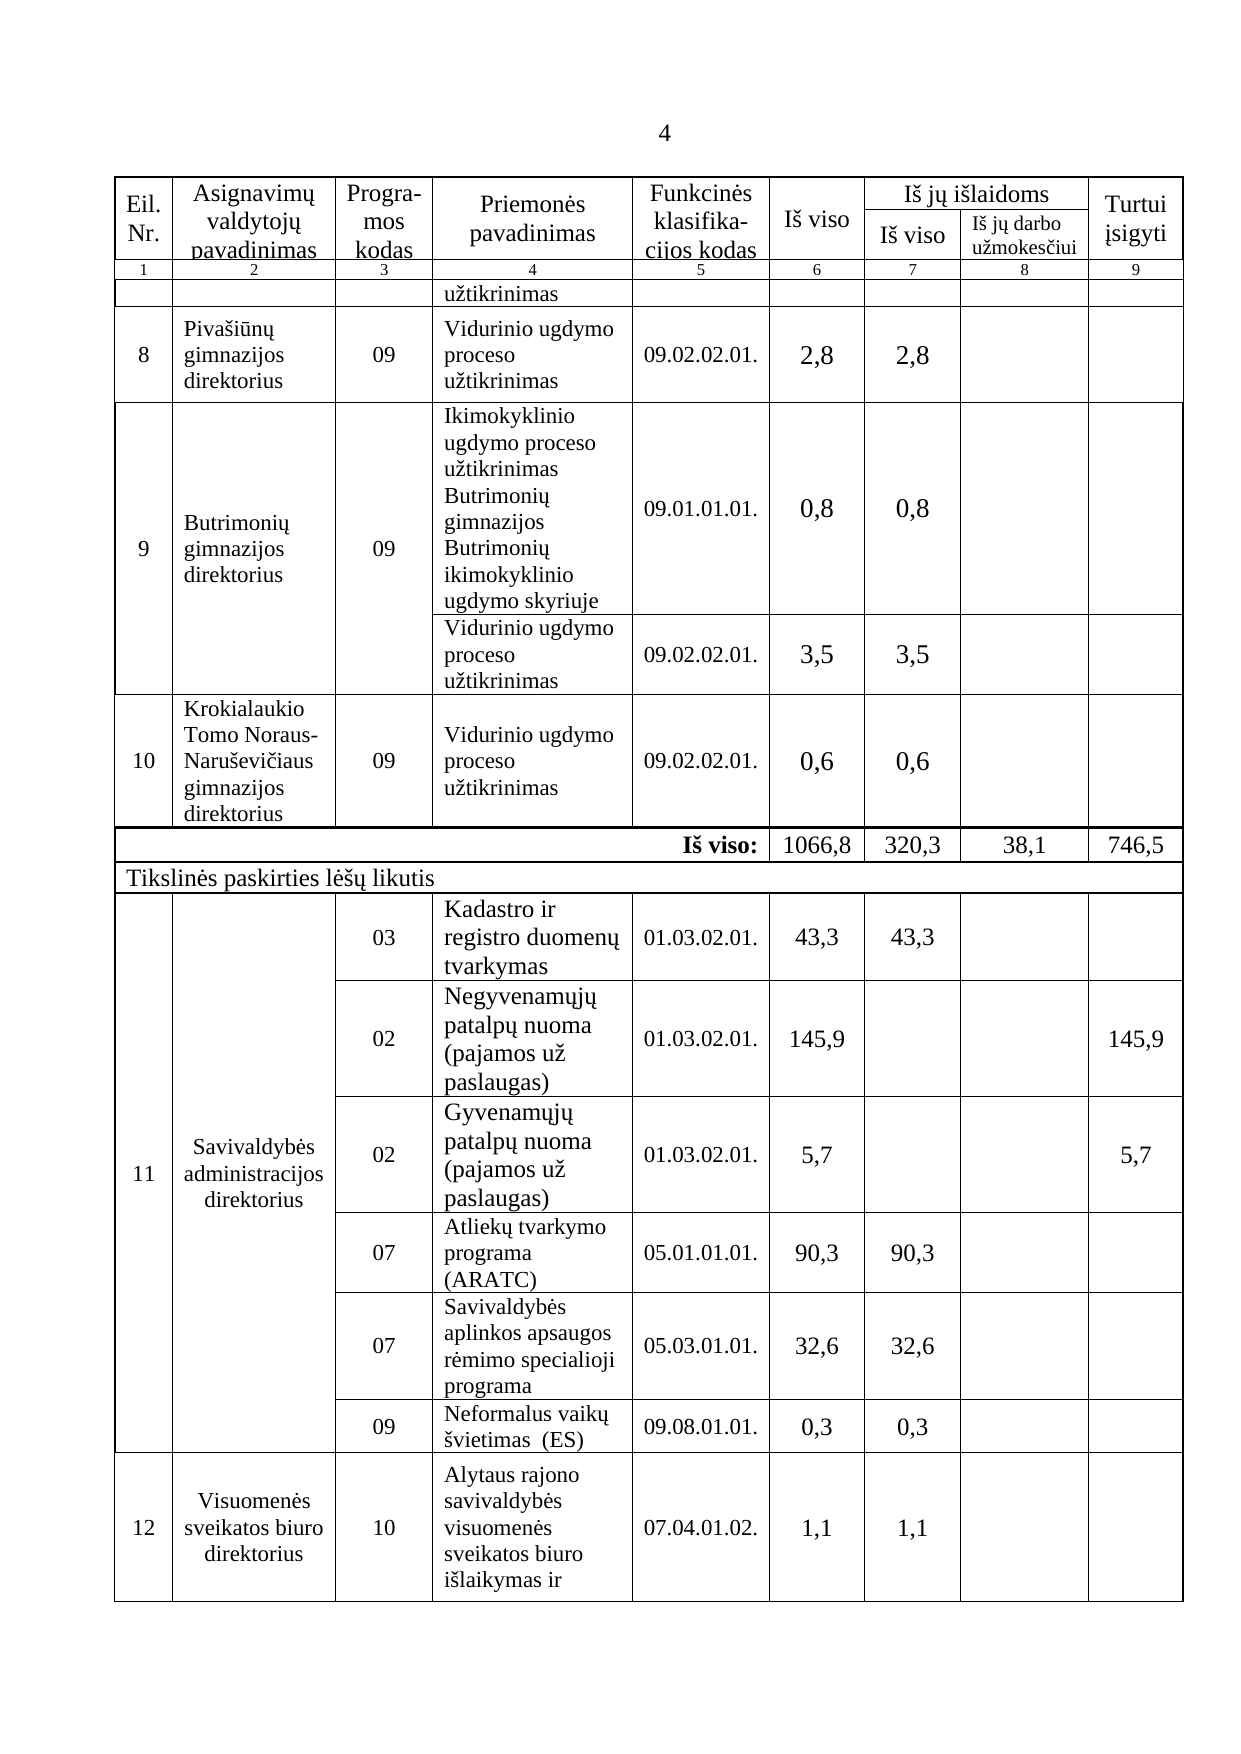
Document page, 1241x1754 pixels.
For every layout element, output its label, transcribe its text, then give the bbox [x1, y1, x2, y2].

table_cell 145,9 [1089, 981, 1182, 1096]
table_cell Gyvenamųjų patalpų nuoma (pajamos už paslaugas) [433, 1097, 632, 1212]
table_cell 5,7 [1089, 1097, 1182, 1212]
table_cell 07 [336, 1213, 432, 1292]
table_cell Kadastro ir registro duomenų tvarkymas [433, 894, 632, 980]
table_cell 3,5 [770, 615, 864, 693]
table_cell 11 [116, 894, 172, 1452]
table_cell 3,5 [865, 615, 960, 693]
table_cell 1 [115, 260, 172, 279]
table_cell 43,3 [865, 894, 960, 980]
table_cell Atliekų tvarkymo programa (ARATC) [433, 1213, 632, 1292]
table_header Funkcinės klasifika-cijos kodas [633, 178, 769, 259]
table_cell Neformalus vaikų švietimas (ES) [433, 1400, 632, 1452]
table_cell [1089, 615, 1182, 693]
table_cell [961, 307, 1088, 402]
table_cell Butrimonių gimnazijos direktorius [173, 403, 335, 693]
table_cell 0,8 [865, 403, 960, 613]
table_cell [865, 981, 960, 1096]
table_cell 8 [961, 260, 1088, 279]
table_cell 6 [770, 260, 864, 279]
table_cell Ikimokyklinio ugdymo proceso užtikrinimas Butrimonių gimnazijos Butrimonių ikimokyklinio ugdymo skyriuje [433, 403, 632, 613]
table_cell Iš jų darbo užmokesčiui [961, 210, 1088, 259]
table_cell 5 [633, 260, 769, 279]
table_cell [1089, 403, 1182, 613]
table_cell 0,3 [865, 1400, 960, 1452]
table_cell [961, 403, 1088, 613]
table_cell 09 [336, 695, 432, 826]
table_cell 38,1 [961, 829, 1088, 861]
table_cell 02 [336, 981, 432, 1096]
table_cell 90,3 [865, 1213, 960, 1292]
table_cell 09 [336, 1400, 432, 1452]
table_cell 09 [336, 307, 432, 402]
table_cell 0,8 [770, 403, 864, 613]
table_cell [865, 280, 960, 306]
table_header Priemonės pavadinimas [433, 178, 632, 259]
table_cell 2,8 [770, 307, 864, 402]
table_cell 07 [336, 1293, 432, 1398]
table_cell [961, 894, 1088, 980]
table_cell 10 [115, 695, 172, 826]
table_cell [961, 1293, 1088, 1398]
table_header Asignavimų valdytojų pavadinimas [173, 178, 335, 259]
table_cell 320,3 [865, 829, 960, 861]
table_cell Savivaldybės administracijos direktorius [173, 894, 335, 1452]
table_cell [961, 1453, 1088, 1601]
table_cell 2,8 [865, 307, 960, 402]
table_cell 09.01.01.01. [633, 403, 769, 613]
table_cell 8 [115, 307, 172, 402]
table_cell [1089, 307, 1183, 402]
table_cell [961, 981, 1088, 1096]
table_cell 1,1 [865, 1453, 960, 1601]
table_cell 43,3 [770, 894, 864, 980]
table_cell 145,9 [770, 981, 864, 1096]
table_cell 3 [336, 260, 432, 279]
table_cell 9 [1089, 260, 1183, 279]
table_cell 1,1 [770, 1453, 864, 1601]
table_cell Alytaus rajono savivaldybės visuomenės sveikatos biuro išlaikymas ir [433, 1453, 632, 1601]
table_cell [865, 1097, 960, 1212]
table_header Iš viso [770, 178, 864, 259]
table_header Progra-mos kodas [336, 178, 432, 259]
table_cell 09.02.02.01. [633, 307, 769, 402]
table_cell [1089, 894, 1182, 980]
table_cell 03 [336, 894, 432, 980]
table_cell [116, 280, 172, 306]
table_cell [961, 1097, 1088, 1212]
table_cell 9 [116, 403, 172, 693]
table_cell 09.02.02.01. [633, 695, 769, 826]
table_cell [1089, 695, 1182, 826]
table_cell [1089, 1293, 1182, 1398]
table_cell [336, 280, 432, 306]
table_cell Visuomenės sveikatos biuro direktorius [173, 1453, 335, 1601]
table_cell [1089, 1213, 1182, 1292]
table_cell 09 [336, 403, 432, 693]
table_cell 05.01.01.01. [633, 1213, 769, 1292]
table_cell [1089, 280, 1183, 306]
table_cell 09.02.02.01. [633, 615, 769, 693]
table_header Eil. Nr. [116, 178, 172, 259]
table_cell 01.03.02.01. [633, 981, 769, 1096]
table_cell Iš viso [865, 210, 960, 259]
table_cell 90,3 [770, 1213, 864, 1292]
table_cell Vidurinio ugdymo proceso užtikrinimas [433, 307, 632, 402]
table_cell 32,6 [770, 1293, 864, 1398]
table_cell Savivaldybės aplinkos apsaugos rėmimo specialioji programa [433, 1293, 632, 1398]
table_header Turtui įsigyti [1089, 178, 1182, 259]
table_cell [961, 1213, 1088, 1292]
table_cell 07.04.01.02. [633, 1453, 769, 1601]
table_header Iš jų išlaidoms [865, 178, 1088, 208]
table_cell [961, 280, 1088, 306]
table_cell [770, 280, 864, 306]
table_cell [961, 615, 1088, 693]
table_cell Krokialaukio Tomo Noraus-Naruševičiaus gimnazijos direktorius [173, 695, 335, 826]
table_cell 2 [173, 260, 335, 279]
table_cell 1066,8 [770, 829, 864, 861]
table_cell [1089, 1400, 1182, 1452]
table_cell 5,7 [770, 1097, 864, 1212]
table_cell 4 [433, 260, 632, 279]
table_cell 05.03.01.01. [633, 1293, 769, 1398]
table_cell Pivašiūnų gimnazijos direktorius [173, 307, 335, 402]
table_cell 12 [115, 1453, 172, 1601]
table_cell [961, 1400, 1088, 1452]
table_cell [1089, 1453, 1182, 1601]
table_cell 0,6 [770, 695, 864, 826]
table_cell 32,6 [865, 1293, 960, 1398]
table_cell Tikslinės paskirties lėšų likutis [116, 863, 1182, 892]
table_cell Vidurinio ugdymo proceso užtikrinimas [433, 615, 632, 693]
table_cell 02 [336, 1097, 432, 1212]
table_cell [173, 280, 335, 306]
table_cell 0,3 [770, 1400, 864, 1452]
table_cell 01.03.02.01. [633, 894, 769, 980]
table_cell 7 [865, 260, 960, 279]
table_cell užtikrinimas [433, 280, 632, 306]
table_cell 0,6 [865, 695, 960, 826]
table_cell 746,5 [1089, 829, 1182, 861]
table_cell [633, 280, 769, 306]
table_cell Iš viso: [116, 829, 769, 861]
table_cell Negyvenamųjų patalpų nuoma (pajamos už paslaugas) [433, 981, 632, 1096]
table_cell 01.03.02.01. [633, 1097, 769, 1212]
table_cell 09.08.01.01. [633, 1400, 769, 1452]
table_cell [961, 695, 1088, 826]
table_cell 10 [336, 1453, 432, 1601]
table_cell Vidurinio ugdymo proceso užtikrinimas [433, 695, 632, 826]
